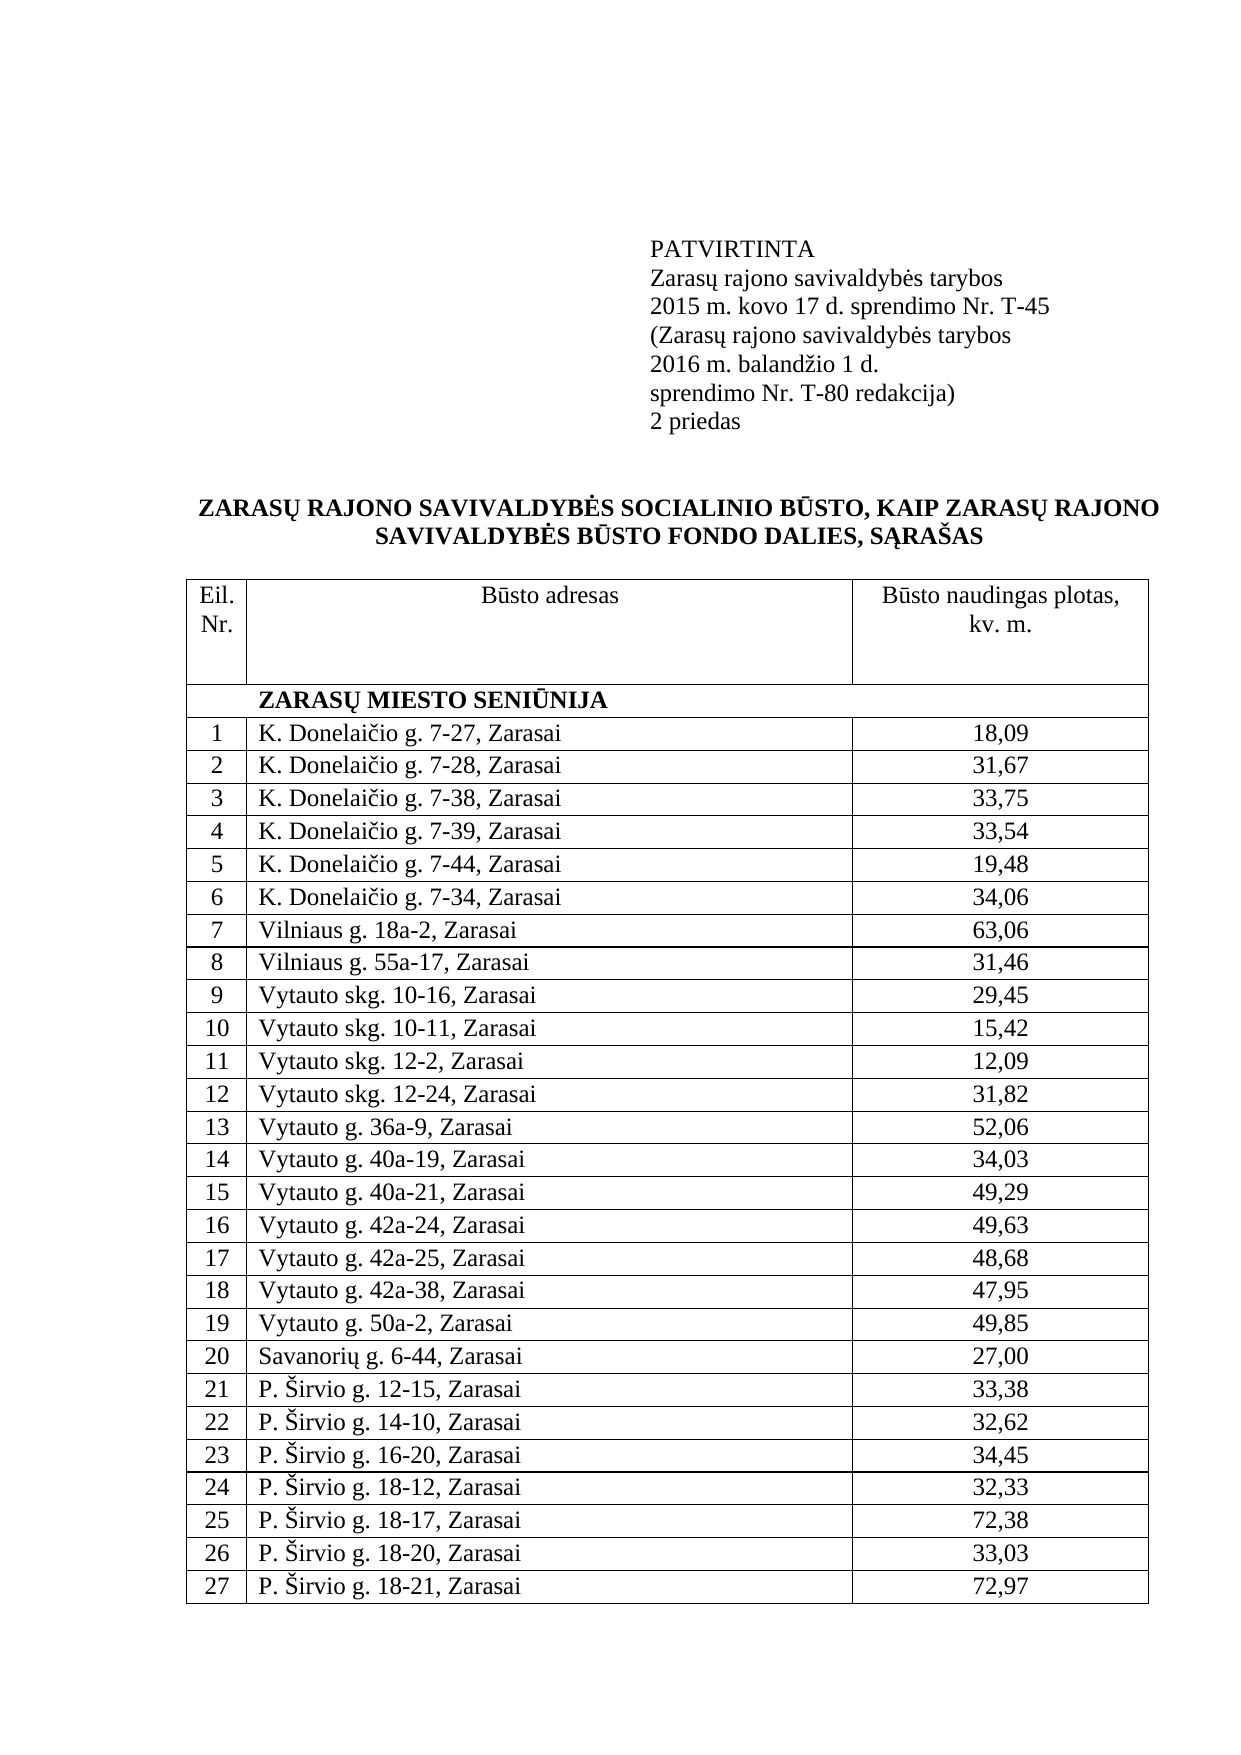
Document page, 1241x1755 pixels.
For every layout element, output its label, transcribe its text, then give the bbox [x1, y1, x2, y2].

table_cell Vytauto g. 40a-19, Zarasai [247, 1144, 852, 1176]
table_cell P. Širvio g. 18-12, Zarasai [247, 1473, 852, 1504]
table_cell Savanorių g. 6-44, Zarasai [247, 1341, 852, 1373]
text (Zarasų rajono savivaldybės tarybos [177, 320, 1181, 349]
table_cell P. Širvio g. 18-20, Zarasai [247, 1538, 852, 1570]
table_cell P. Širvio g. 18-17, Zarasai [247, 1505, 852, 1537]
table_cell 12 [187, 1079, 246, 1111]
table_cell 48,68 [853, 1243, 1148, 1274]
table_cell 32,33 [853, 1473, 1148, 1504]
table_cell 23 [187, 1440, 246, 1471]
table_header Eil. Nr. [187, 580, 246, 684]
table_cell 27 [187, 1571, 246, 1603]
table_cell 18 [187, 1276, 246, 1307]
text 2015 m. kovo 17 d. sprendimo Nr. T-45 [177, 291, 1181, 320]
table_cell 33,54 [853, 816, 1148, 848]
table_cell 19 [187, 1309, 246, 1340]
table_cell 33,75 [853, 784, 1148, 815]
table_cell 5 [187, 849, 246, 881]
table_cell Vytauto g. 42a-24, Zarasai [247, 1210, 852, 1242]
table_cell 33,03 [853, 1538, 1148, 1570]
table_cell 4 [187, 816, 246, 848]
table_cell P. Širvio g. 16-20, Zarasai [247, 1440, 852, 1471]
table_cell Vytauto skg. 10-11, Zarasai [247, 1013, 852, 1045]
table_cell 52,06 [853, 1112, 1148, 1143]
table_cell 72,38 [853, 1505, 1148, 1537]
table_cell P. Širvio g. 14-10, Zarasai [247, 1407, 852, 1439]
table_cell 7 [187, 915, 246, 946]
table_cell 33,38 [853, 1374, 1148, 1406]
table_cell K. Donelaičio g. 7-44, Zarasai [247, 849, 852, 881]
table_cell 63,06 [853, 915, 1148, 946]
table_cell [853, 685, 1148, 717]
table_cell 32,62 [853, 1407, 1148, 1439]
table_cell K. Donelaičio g. 7-34, Zarasai [247, 882, 852, 914]
table_cell P. Širvio g. 12-15, Zarasai [247, 1374, 852, 1406]
table_cell 17 [187, 1243, 246, 1274]
text Zarasų rajono savivaldybės tarybos [177, 263, 1181, 291]
table_cell K. Donelaičio g. 7-38, Zarasai [247, 784, 852, 815]
table_cell 20 [187, 1341, 246, 1373]
table_cell Vytauto skg. 12-24, Zarasai [247, 1079, 852, 1111]
table_cell K. Donelaičio g. 7-28, Zarasai [247, 751, 852, 782]
table_cell 26 [187, 1538, 246, 1570]
table_header Būsto adresas [247, 580, 852, 684]
table_cell 31,82 [853, 1079, 1148, 1111]
text 2016 m. balandžio 1 d. [177, 349, 1181, 378]
table_cell 9 [187, 980, 246, 1012]
table_cell Vilniaus g. 55a-17, Zarasai [247, 948, 852, 979]
table_cell 14 [187, 1144, 246, 1176]
table_cell Vytauto g. 42a-25, Zarasai [247, 1243, 852, 1274]
table_cell P. Širvio g. 18-21, Zarasai [247, 1571, 852, 1603]
table_cell K. Donelaičio g. 7-27, Zarasai [247, 718, 852, 749]
table_cell 1 [187, 718, 246, 749]
table_cell 49,85 [853, 1309, 1148, 1340]
table_cell 34,03 [853, 1144, 1148, 1176]
table_cell 11 [187, 1046, 246, 1078]
table_cell 13 [187, 1112, 246, 1143]
table_cell 3 [187, 784, 246, 815]
table_cell 25 [187, 1505, 246, 1537]
table_cell 19,48 [853, 849, 1148, 881]
table_cell 72,97 [853, 1571, 1148, 1603]
table_header Būsto naudingas plotas, kv. m. [853, 580, 1148, 684]
table_cell 49,29 [853, 1177, 1148, 1209]
table_cell 15,42 [853, 1013, 1148, 1045]
text PATVIRTINTA [177, 234, 1181, 263]
table_cell K. Donelaičio g. 7-39, Zarasai [247, 816, 852, 848]
table_cell [187, 685, 247, 717]
table_cell 6 [187, 882, 246, 914]
table_cell 15 [187, 1177, 246, 1209]
table_cell 16 [187, 1210, 246, 1242]
text Zarasų rajono savivaldybės SOCIALINIO BŪSTO, KAIP ZARASŲ RAJONO SAVIVALDYBĖS BŪSTO FONDO DALIES, sąrašas [177, 493, 1181, 550]
table_cell 31,67 [853, 751, 1148, 782]
table_cell ZARASŲ MIESTO SENIŪNIJA [247, 685, 853, 717]
table_cell 8 [187, 948, 246, 979]
table_cell Vytauto g. 40a-21, Zarasai [247, 1177, 852, 1209]
table_cell Vytauto g. 42a-38, Zarasai [247, 1276, 852, 1307]
table_cell 29,45 [853, 980, 1148, 1012]
table_cell Vytauto g. 36a-9, Zarasai [247, 1112, 852, 1143]
table_cell Vytauto skg. 10-16, Zarasai [247, 980, 852, 1012]
table_cell 27,00 [853, 1341, 1148, 1373]
table_cell 12,09 [853, 1046, 1148, 1078]
table_cell Vilniaus g. 18a-2, Zarasai [247, 915, 852, 946]
table_cell 21 [187, 1374, 246, 1406]
table_cell 22 [187, 1407, 246, 1439]
table_cell 34,45 [853, 1440, 1148, 1471]
table_cell 34,06 [853, 882, 1148, 914]
table_cell 10 [187, 1013, 246, 1045]
table_cell 31,46 [853, 948, 1148, 979]
table_cell 47,95 [853, 1276, 1148, 1307]
text sprendimo Nr. T-80 redakcija) [177, 378, 1181, 406]
table_cell 2 [187, 751, 246, 782]
table_cell 24 [187, 1473, 246, 1504]
text 2 priedas [177, 406, 1181, 435]
table_cell Vytauto skg. 12-2, Zarasai [247, 1046, 852, 1078]
table_cell 49,63 [853, 1210, 1148, 1242]
table_cell 18,09 [853, 718, 1148, 749]
table_cell Vytauto g. 50a-2, Zarasai [247, 1309, 852, 1340]
